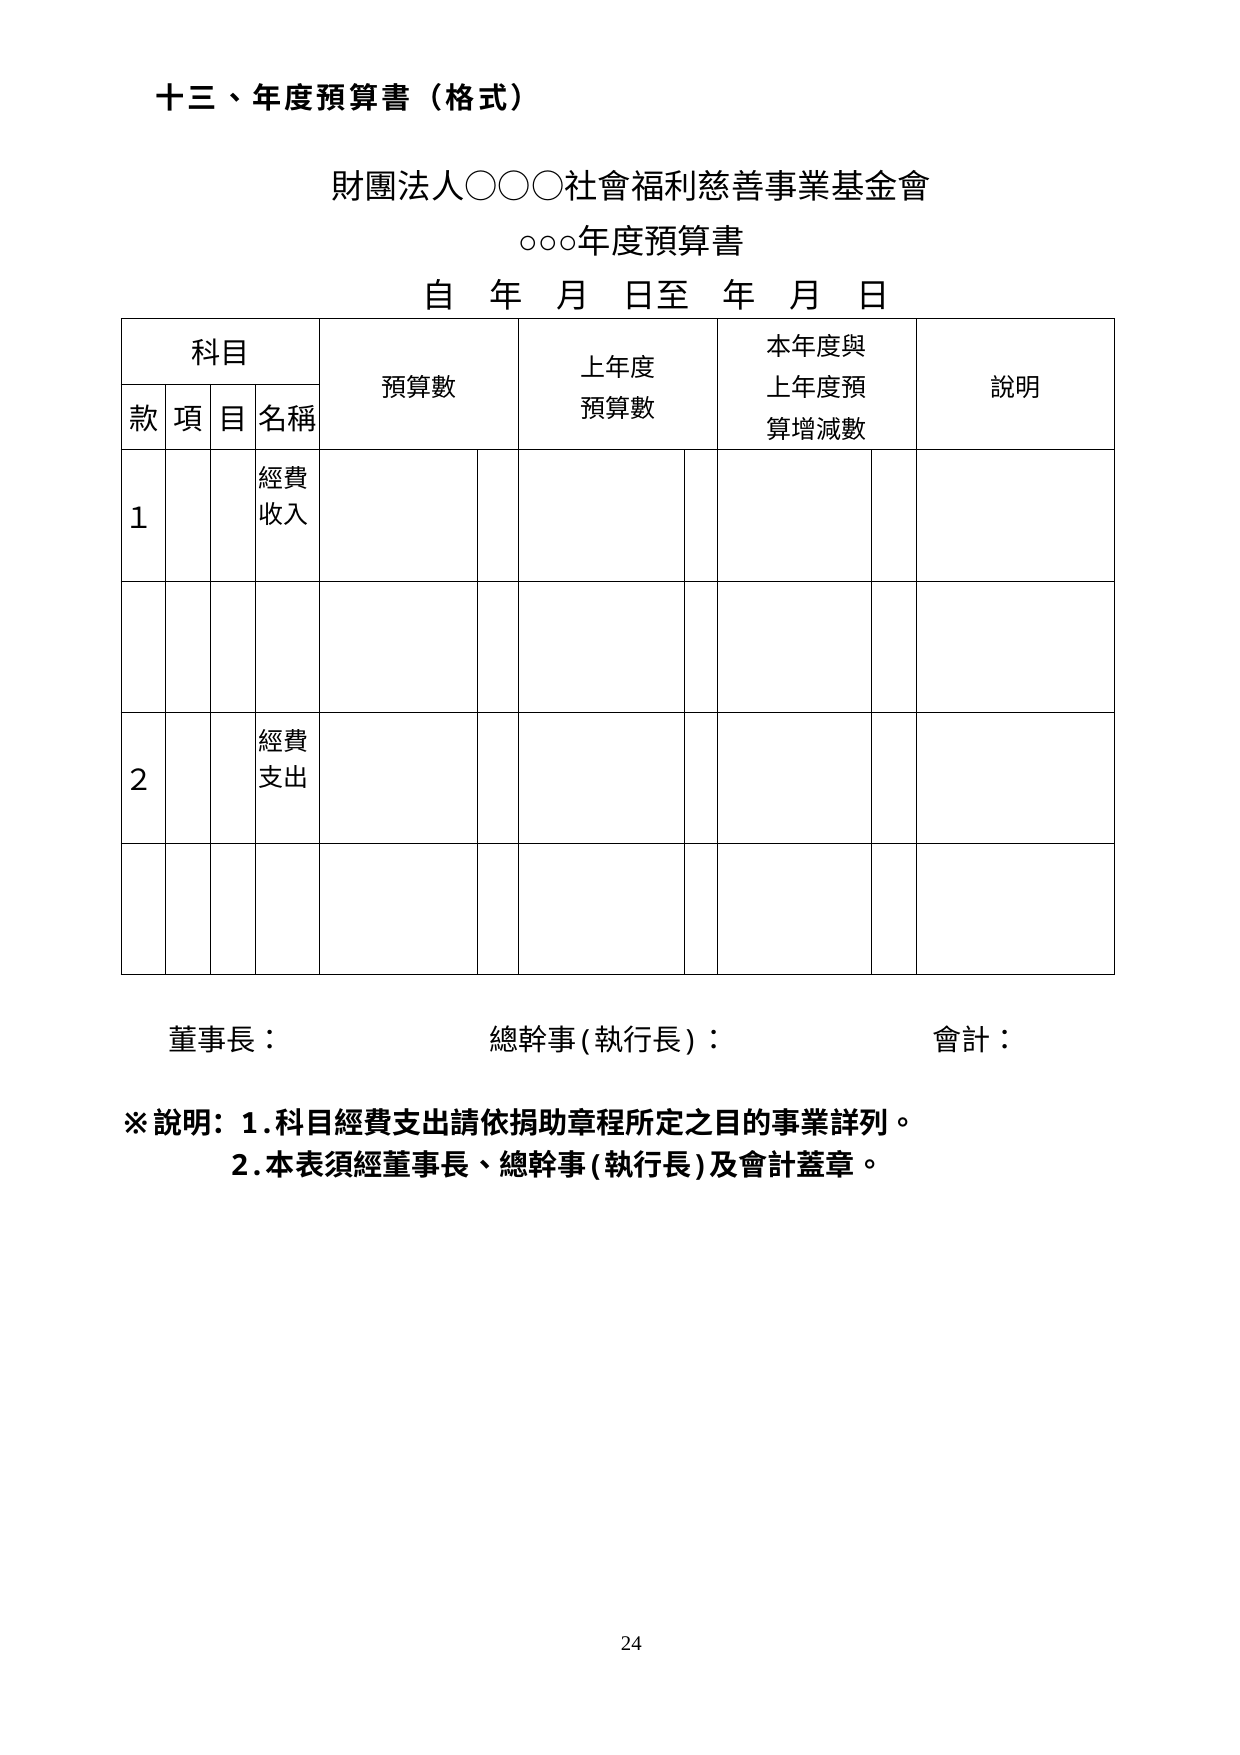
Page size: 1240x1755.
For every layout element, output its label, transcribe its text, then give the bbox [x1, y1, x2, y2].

table_cell [917, 844, 1114, 974]
table_cell 款 [122, 385, 165, 449]
table_cell [320, 582, 477, 712]
table_cell [718, 844, 871, 974]
table_header 說明 [917, 319, 1114, 449]
table_cell [211, 844, 255, 974]
table_cell [718, 450, 871, 581]
table_cell [718, 713, 871, 843]
table_cell [685, 582, 717, 712]
table_cell [166, 450, 210, 581]
table_header 本年度與 上年度預 算增減數 [718, 319, 916, 449]
table_cell [166, 582, 210, 712]
table_cell 名稱 [256, 385, 319, 449]
table_cell [478, 582, 518, 712]
table_cell [872, 582, 916, 712]
text ※說明：1.科目經費支出請依捐助章程所定之目的事業詳列。 [118, 1100, 1144, 1142]
table_cell 經費收入 [256, 450, 319, 581]
table_cell [917, 582, 1114, 712]
table_cell [211, 582, 255, 712]
text 財團法人○○○社會福利慈善事業基金會 [118, 156, 1144, 210]
table_cell [320, 713, 477, 843]
text 2.本表須經董事長、總幹事(執行長)及會計蓋章。 [168, 1142, 1144, 1184]
table_header 上年度 預算數 [519, 319, 717, 449]
table_cell [256, 844, 319, 974]
table_cell [718, 582, 871, 712]
table_cell [320, 844, 477, 974]
table_cell １ [122, 450, 165, 581]
table_cell [917, 450, 1114, 581]
table_cell [211, 450, 255, 581]
table_cell [519, 844, 684, 974]
table_cell [519, 582, 684, 712]
table_cell [166, 844, 210, 974]
table_cell ２ [122, 713, 165, 843]
table_cell 經費支出 [256, 713, 319, 843]
subtitle 十三、年度預算書（格式） [118, 75, 1144, 117]
table_cell [685, 450, 717, 581]
table_cell [122, 844, 165, 974]
table_cell [211, 713, 255, 843]
table_header 預算數 [320, 319, 518, 449]
table_cell [872, 713, 916, 843]
table_cell 項 [166, 385, 210, 449]
table_cell [519, 713, 684, 843]
table_cell 目 [211, 385, 255, 449]
table_cell [256, 582, 319, 712]
table_cell [872, 844, 916, 974]
table_cell [917, 713, 1114, 843]
table_cell [685, 844, 717, 974]
table_cell [519, 450, 684, 581]
table_header 科目 [122, 319, 319, 384]
table_cell [166, 713, 210, 843]
table_cell [478, 450, 518, 581]
table_cell [320, 450, 477, 581]
table_cell [122, 582, 165, 712]
table_cell [478, 844, 518, 974]
text 董事長： 總幹事(執行長)： 會計： [168, 1017, 1144, 1059]
text 自 年 月 日至 年 月 日 [168, 264, 1144, 318]
text ○○○年度預算書 [118, 210, 1144, 264]
table_cell [685, 713, 717, 843]
table_cell [478, 713, 518, 843]
table_cell [872, 450, 916, 581]
